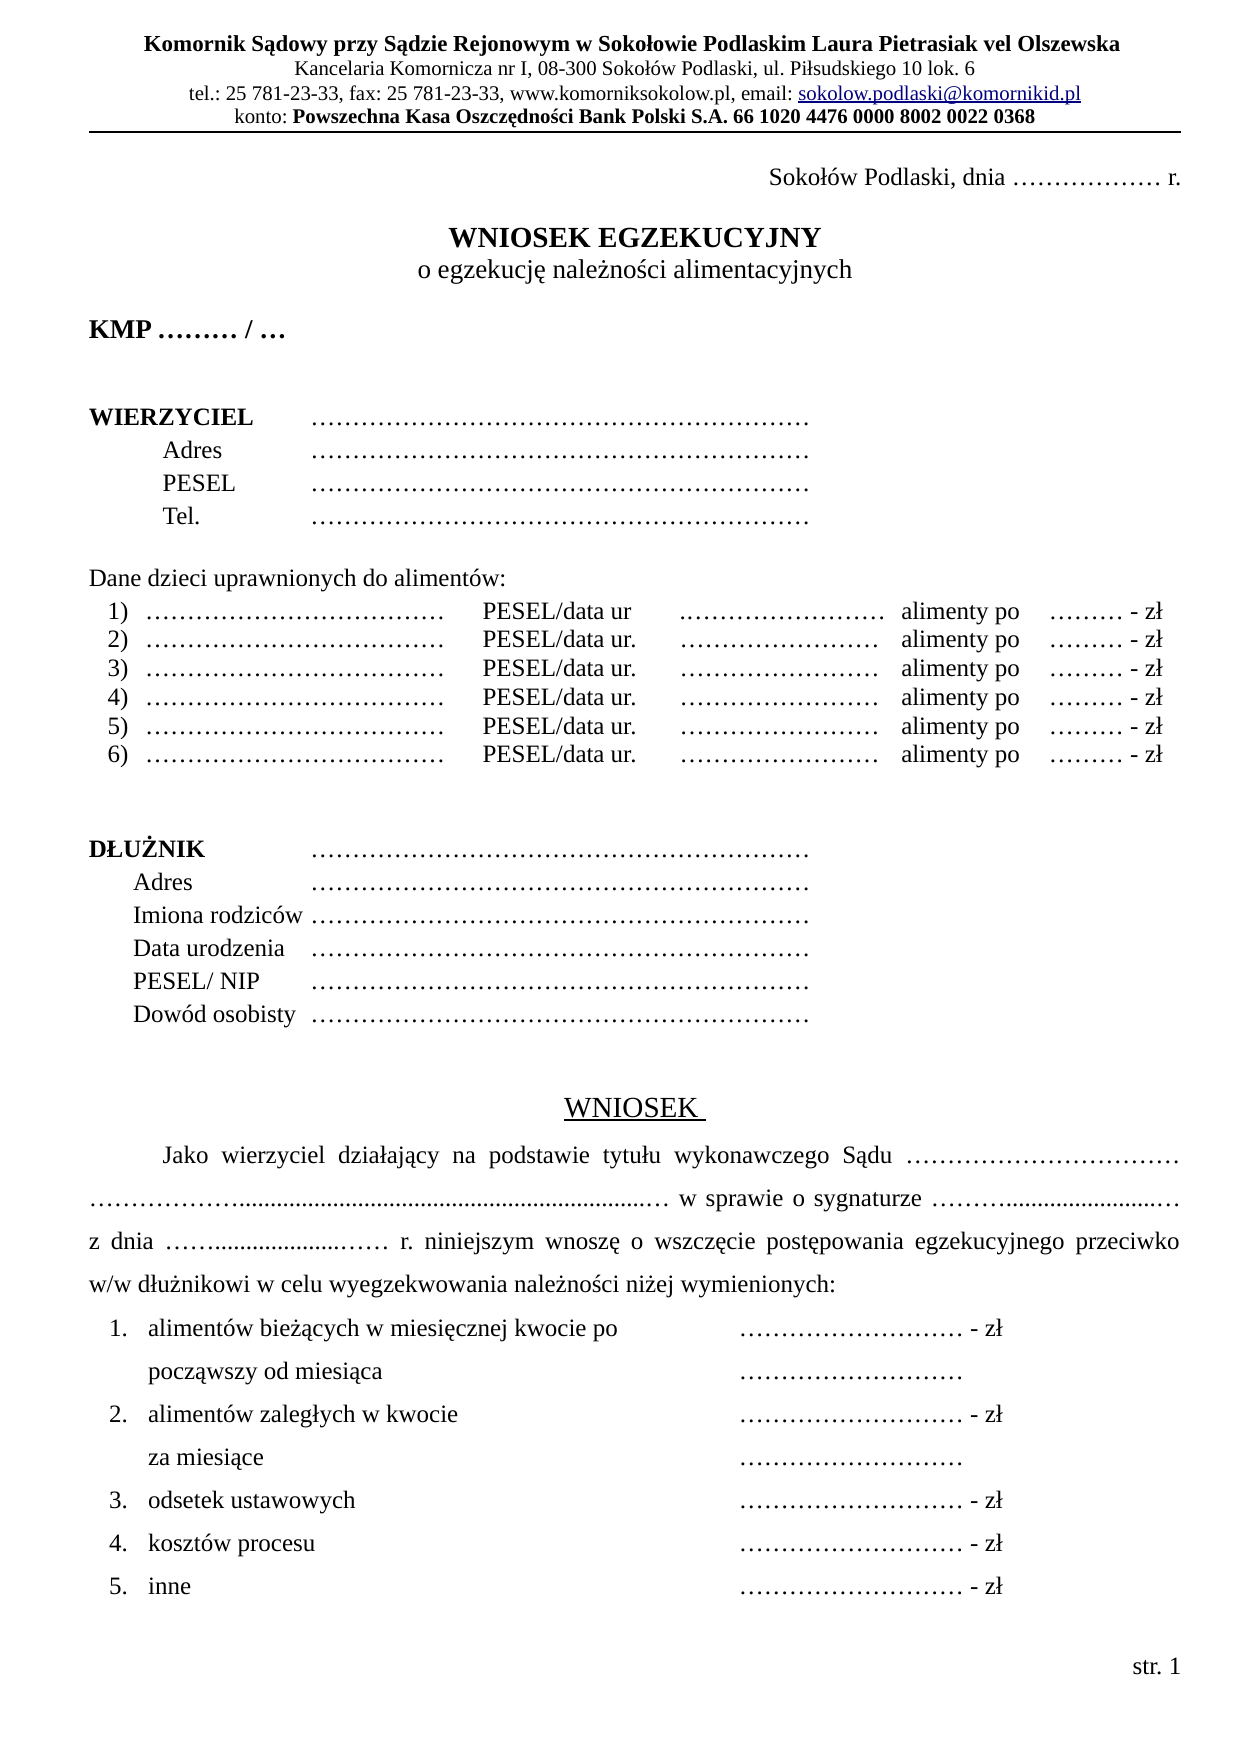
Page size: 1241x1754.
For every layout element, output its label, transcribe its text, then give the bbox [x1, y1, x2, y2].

list alimentów bieżących w miesięcznej kwocie po ……………………… - zł począwszy od miesiąca ……………………… [109, 1313, 1181, 1384]
list ……………………………… PESEL/data ur .…………………… alimenty po ……… - zł [107, 596, 1181, 624]
text Dowód osobisty …………………………………………………… [88, 999, 1181, 1028]
text Imiona rodziców …………………………………………………… [88, 900, 1181, 929]
text o egzekucję należności alimentacyjnych [88, 253, 1181, 284]
text Data urodzenia …………………………………………………… [88, 933, 1181, 962]
list alimentów zaległych w kwocie ……………………… - zł za miesiące ……………………… [109, 1399, 1181, 1471]
text Jako wierzyciel działający na podstawie tytułu wykonawczego Sądu …………………………… ……………….................................................................… w sprawie o sygnaturze ………........................… z dnia ……....................…… r. niniejszym wnoszę o wszczęcie postępowania egzekucyjnego przeciwko w/w dłużnikowi w celu wyegzekwowania należności niżej wymienionych: [88, 1140, 1181, 1298]
text Sokołów Podlaski, dnia ……………… r. [88, 162, 1181, 191]
list ……………………………… PESEL/data ur. …………………… alimenty po ……… - zł [107, 739, 1181, 768]
text PESEL/ NIP …………………………………………………… [88, 966, 1181, 995]
text [88, 1614, 1181, 1643]
text Adres …………………………………………………… [162, 435, 1181, 464]
text Adres …………………………………………………… [88, 867, 1181, 896]
list ……………………………… PESEL/data ur. …………………… alimenty po ……… - zł [107, 653, 1181, 682]
list ……………………………… PESEL/data ur. …………………… alimenty po ……… - zł [107, 624, 1181, 653]
list odsetek ustawowych ……………………… - zł [109, 1485, 1181, 1514]
text Dane dzieci uprawnionych do alimentów: [88, 563, 1181, 591]
list inne ……………………… - zł [109, 1571, 1181, 1600]
list ……………………………… PESEL/data ur. …………………… alimenty po ……… - zł [107, 711, 1181, 739]
text WIERZYCIEL …………………………………………………… [88, 402, 1181, 431]
text Tel. …………………………………………………… [88, 501, 1181, 530]
text PESEL …………………………………………………… [88, 468, 1181, 497]
list kosztów procesu ……………………… - zł [109, 1528, 1181, 1557]
text WNIOSEK [88, 1090, 1181, 1123]
text DŁUŻNIK …………………………………………………… [88, 834, 1181, 863]
list ……………………………… PESEL/data ur. …………………… alimenty po ……… - zł [107, 682, 1181, 711]
text WNIOSEK EGZEKUCYJNY [88, 220, 1181, 253]
text KMP ……… / … [88, 313, 1181, 344]
